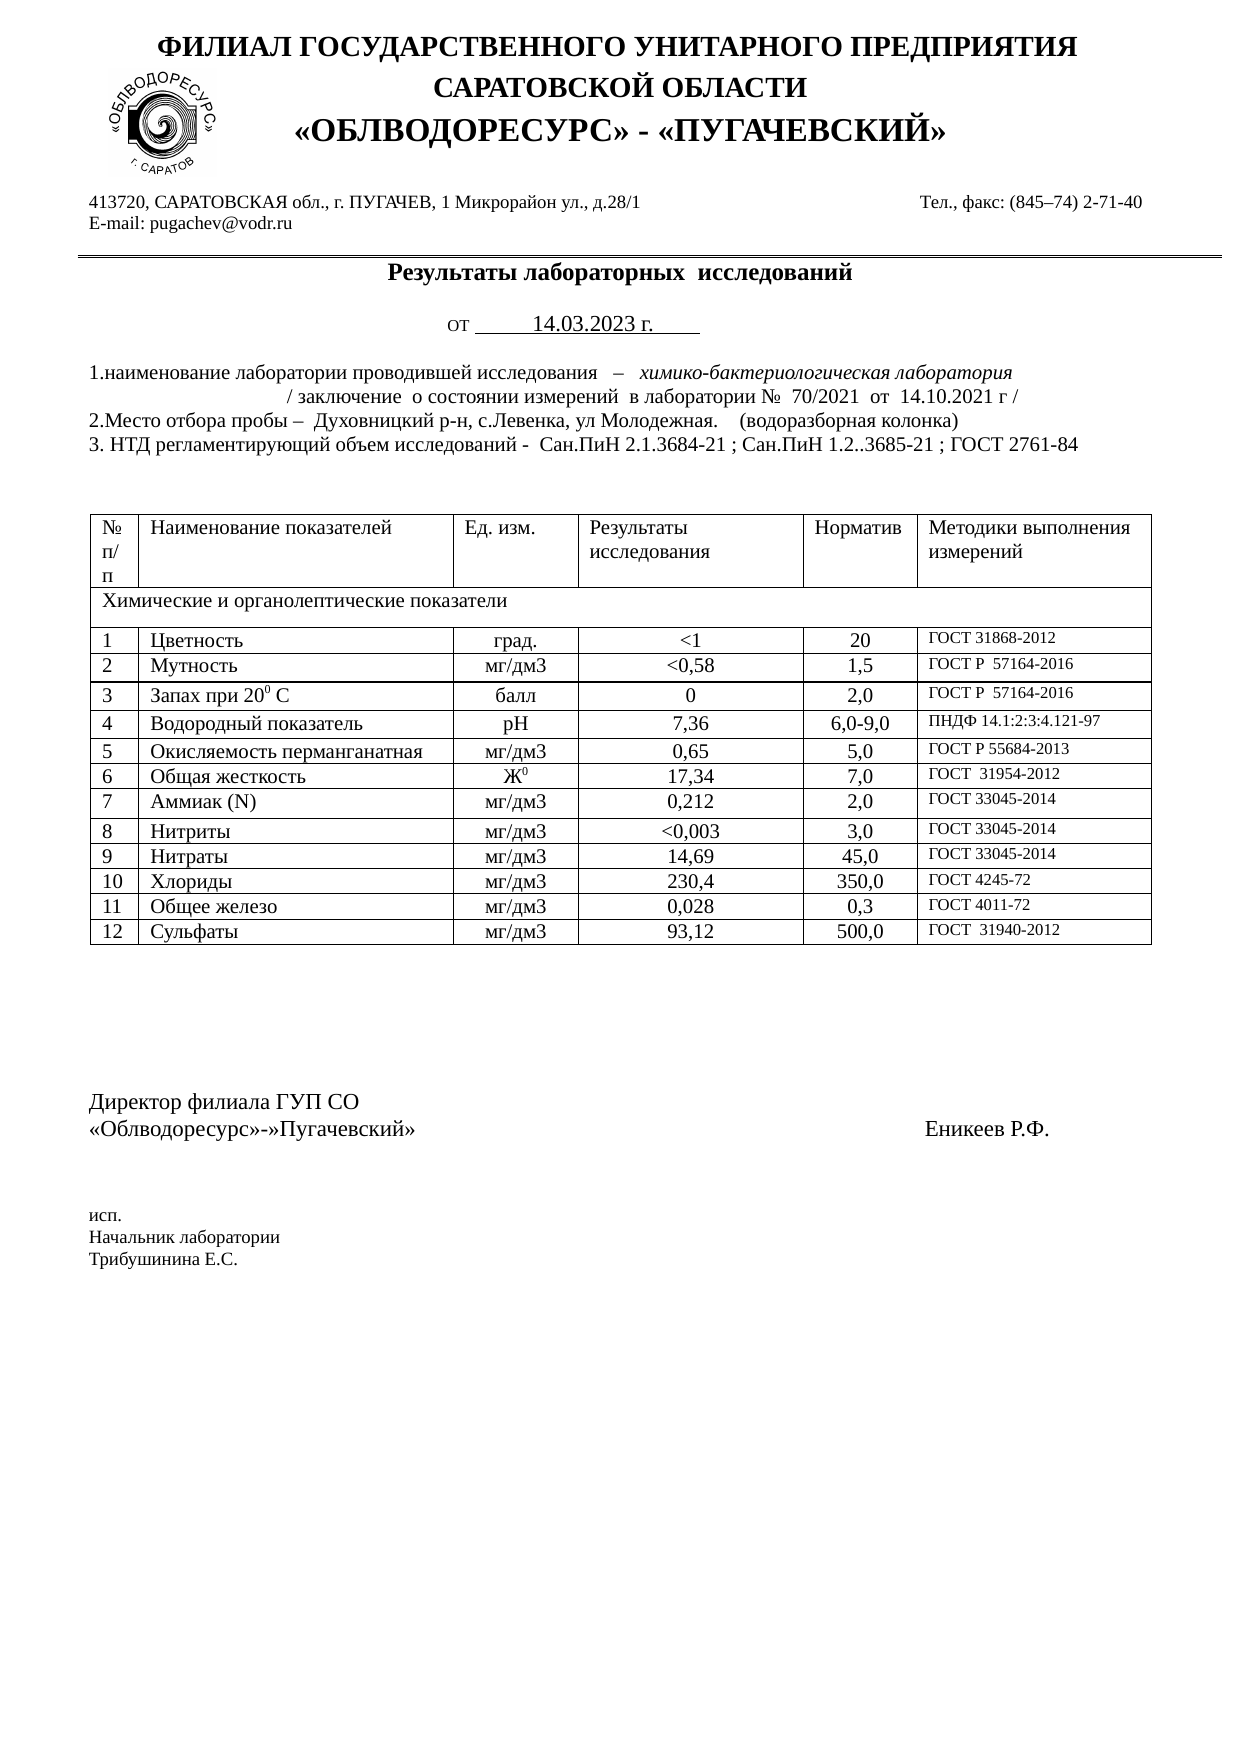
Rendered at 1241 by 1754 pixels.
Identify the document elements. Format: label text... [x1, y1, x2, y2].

table_cell Цветность [139, 628, 453, 652]
table_cell 5 [91, 739, 138, 763]
table_cell 6,0-9,0 [804, 711, 917, 738]
table_cell 45,0 [804, 844, 917, 868]
table_cell Общая жесткость [139, 764, 453, 788]
text САРАТОВСКОЙ ОБЛАСТИ [218, 70, 1151, 103]
table_cell 93,12 [579, 920, 803, 943]
table_cell мг/дм3 [454, 894, 578, 918]
table_cell ГОСТ 31868-2012 [918, 628, 1151, 652]
table_cell Мутность [139, 654, 453, 681]
table_cell 350,0 [804, 869, 917, 893]
table_cell 0,212 [579, 789, 803, 818]
table_cell ГОСТ 33045-2014 [918, 819, 1151, 843]
table_cell 1 [91, 628, 138, 652]
table_cell мг/дм3 [454, 869, 578, 893]
table_cell 6 [91, 764, 138, 788]
table_header Ед. изм. [454, 515, 578, 587]
table_cell Запах при 200 С [139, 683, 453, 709]
table_cell 10 [91, 869, 138, 893]
table_cell Химические и органолептические показатели [91, 588, 1151, 627]
table_cell ГОСТ 4011-72 [918, 894, 1151, 918]
picture [108, 68, 217, 177]
table_cell 3,0 [804, 819, 917, 843]
table_cell 500,0 [804, 920, 917, 943]
table_cell Нитраты [139, 844, 453, 868]
table_cell мг/дм3 [454, 654, 578, 681]
text 1.наименование лаборатории проводившей исследования – химико-бактериологическая лаборатория [89, 360, 1151, 384]
text Начальник лаборатории [89, 1226, 1151, 1247]
table_cell Тел., факс: (845–74) 2-71-40 [689, 191, 1222, 255]
table_cell 7 [91, 789, 138, 818]
table_cell 230,4 [579, 869, 803, 893]
text исп. [89, 1204, 1151, 1226]
table_cell 20 [804, 628, 917, 652]
table_cell 2,0 [804, 683, 917, 709]
text [89, 110, 107, 148]
table_cell град. [454, 628, 578, 652]
text Трибушинина Е.С. [89, 1247, 1151, 1269]
text «Облводоресурс»-»Пугачевский» Еникеев Р.Ф. [89, 1115, 1151, 1141]
table_cell мг/дм3 [454, 739, 578, 763]
table_cell 7,36 [579, 711, 803, 738]
table_cell 0 [579, 683, 803, 709]
table_cell Общее железо [139, 894, 453, 918]
table_cell <1 [579, 628, 803, 652]
table_cell 12 [91, 920, 138, 943]
text ФИЛИАЛ ГОСУДАРСТВЕННОГО УНИТАРНОГО ПРЕДПРИЯТИЯ [89, 29, 1151, 63]
table_cell мг/дм3 [454, 844, 578, 868]
table_cell Водородный показатель [139, 711, 453, 738]
table_cell Сульфаты [139, 920, 453, 943]
table_cell 9 [91, 844, 138, 868]
table_header № п/п [91, 515, 138, 587]
table_cell 14,69 [579, 844, 803, 868]
table_cell 413720, САРАТОВСКАЯ обл., г. ПУГАЧЕВ, 1 Микрорайон ул., д.28/1 E-mail: pugachev@vodr.ru [78, 191, 689, 255]
table_cell ГОСТ 4245-72 [918, 869, 1151, 893]
table_cell Аммиак (N) [139, 789, 453, 818]
table_cell Окисляемость перманганатная [139, 739, 453, 763]
text Директор филиала ГУП СО [89, 1088, 1151, 1115]
table_cell 8 [91, 819, 138, 843]
text 3. НТД регламентирующий объем исследований - Сан.ПиН 2.1.3684-21 ; Сан.ПиН 1.2..3685-21 ; ГОСТ 2761-84 [89, 432, 1151, 456]
table_cell 3 [91, 683, 138, 709]
table_cell ГОСТ 33045-2014 [918, 789, 1151, 818]
table_cell мг/дм3 [454, 920, 578, 943]
text Результаты лабораторных исследований [89, 258, 1151, 286]
table_cell 5,0 [804, 739, 917, 763]
text [89, 70, 107, 103]
table_header Методики выполнения измерений [918, 515, 1151, 587]
table_cell ГОСТ 31940-2012 [918, 920, 1151, 943]
table_cell 0,3 [804, 894, 917, 918]
table_cell 4 [91, 711, 138, 738]
table_cell ГОСТ Р 55684-2013 [918, 739, 1151, 763]
table_cell ПНДФ 14.1:2:3:4.121-97 [918, 711, 1151, 738]
table_cell <0,58 [579, 654, 803, 681]
table_cell мг/дм3 [454, 789, 578, 818]
table_cell 2 [91, 654, 138, 681]
table_cell ГОСТ 33045-2014 [918, 844, 1151, 868]
table_cell балл [454, 683, 578, 709]
table_cell ГОСТ Р 57164-2016 [918, 683, 1151, 709]
table_cell рН [454, 711, 578, 738]
table_cell ГОСТ Р 57164-2016 [918, 654, 1151, 681]
text «облводоРЕСУРС» - «ПУГАЧЕВСКИЙ» [218, 110, 1151, 148]
table_header [405, 148, 1222, 191]
text ОТ 14.03.2023 г. [89, 310, 1151, 336]
table_cell Ж0 [454, 764, 578, 788]
table_cell мг/дм3 [454, 819, 578, 843]
table_cell 1,5 [804, 654, 917, 681]
table_header [78, 148, 405, 191]
table_cell 2,0 [804, 789, 917, 818]
table_header Результаты исследования [579, 515, 803, 587]
table_cell 0,028 [579, 894, 803, 918]
table_cell Нитриты [139, 819, 453, 843]
table_cell 17,34 [579, 764, 803, 788]
table_header Наименование показателей [139, 515, 453, 587]
table_cell 11 [91, 894, 138, 918]
table_cell ГОСТ 31954-2012 [918, 764, 1151, 788]
text 2.Место отбора пробы – Духовницкий р-н, с.Левенка, ул Молодежная. (водоразборная колонка) [89, 408, 1151, 432]
table_cell 0,65 [579, 739, 803, 763]
table_header Норматив [804, 515, 917, 587]
table_cell Хлориды [139, 869, 453, 893]
table_cell <0,003 [579, 819, 803, 843]
text / заключение о состоянии измерений в лаборатории № 70/2021 от 14.10.2021 г / [89, 384, 1151, 408]
table_cell 7,0 [804, 764, 917, 788]
